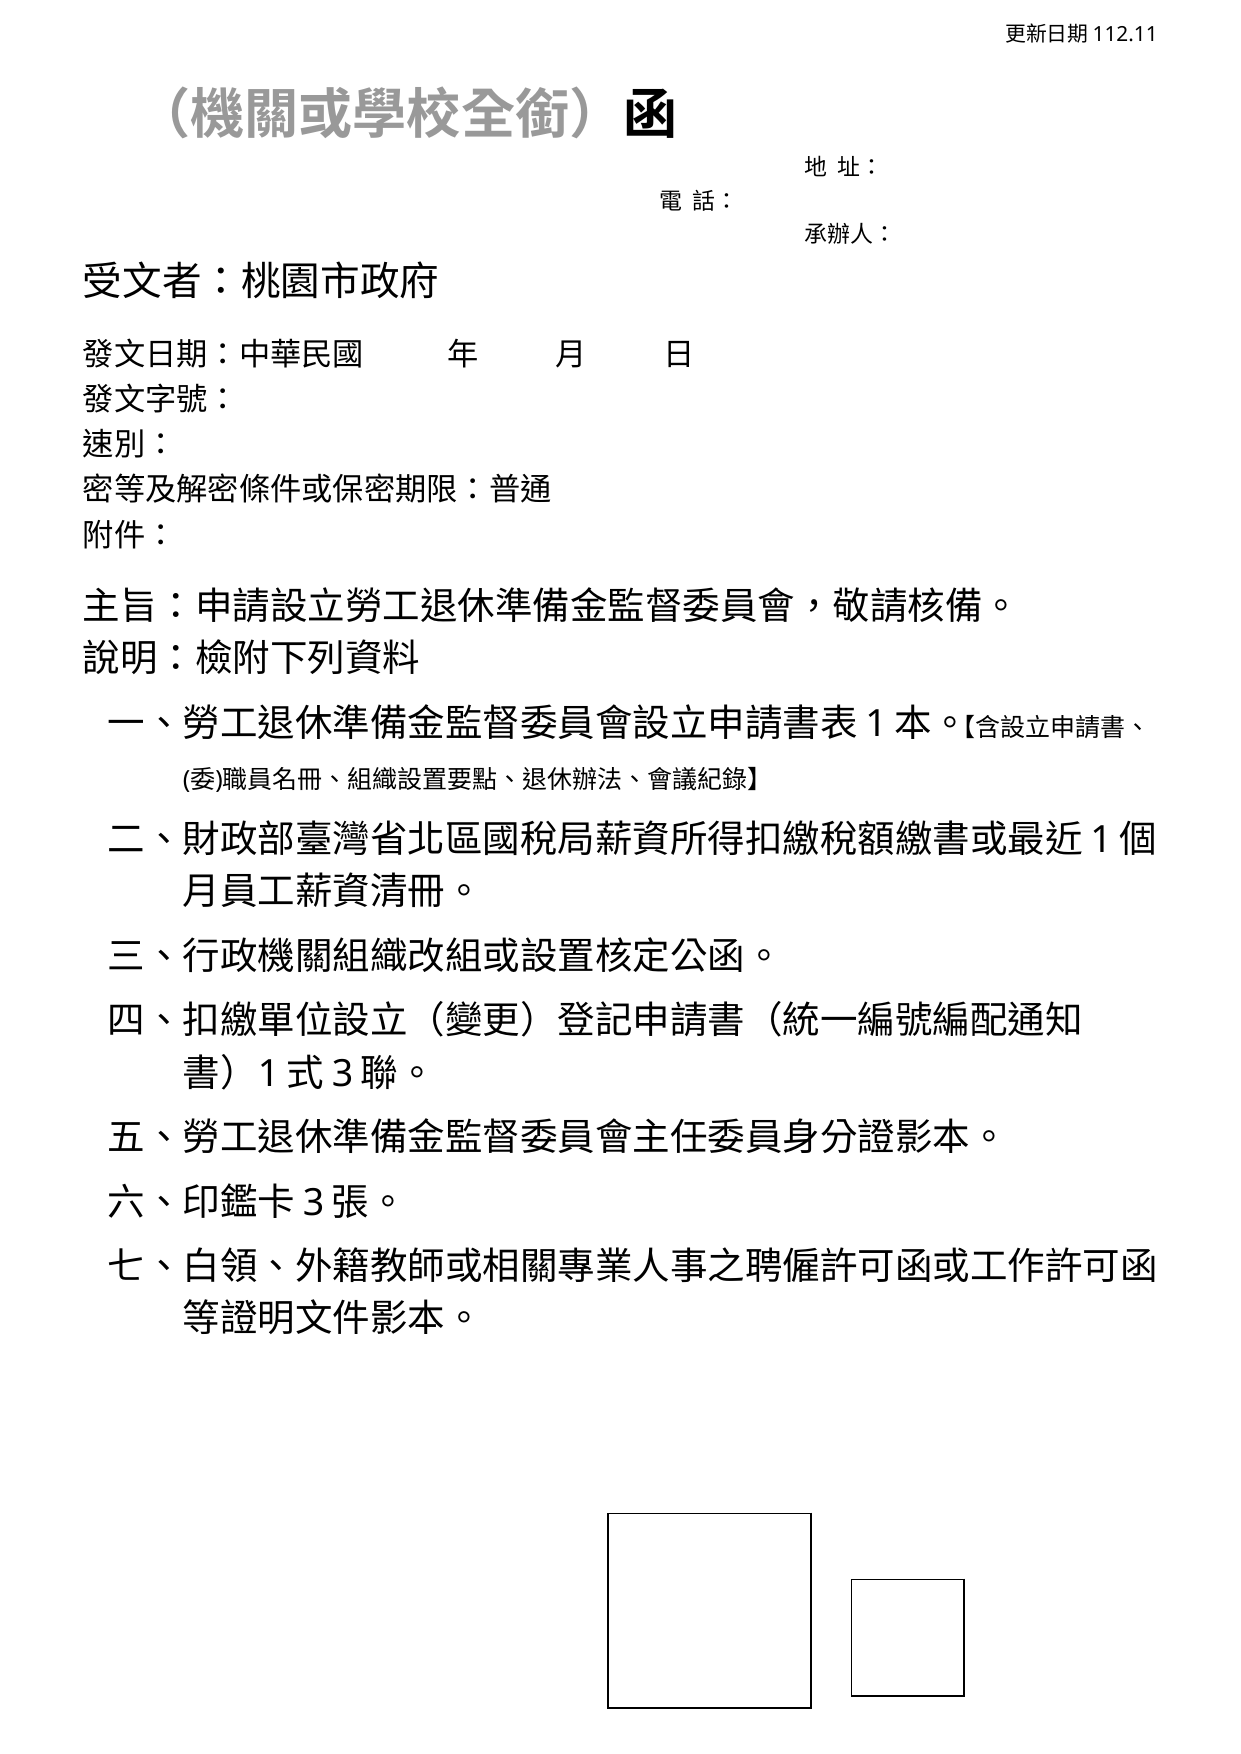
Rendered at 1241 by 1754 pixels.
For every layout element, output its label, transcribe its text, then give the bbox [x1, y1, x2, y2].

text 速別： [83, 419, 1157, 464]
text 受文者：桃園市政府 [83, 249, 1157, 306]
text 發文日期：中華民國 年 月 日 [83, 329, 1157, 374]
text 發文字號： [83, 374, 1157, 419]
text 說明：檢附下列資料 [83, 630, 1157, 682]
text 電 話： [83, 182, 1157, 216]
text 一、勞工退休準備金監督委員會設立申請書表1本。【含設立申請書、 (委)職員名冊、組織設置要點、退休辦法、會議紀錄】 [108, 694, 1157, 798]
text 密等及解密條件或保密期限：普通 [83, 464, 1157, 510]
text 三、行政機關組織改組或設置核定公函。 [108, 928, 1157, 980]
text （機關或學校全銜）函 [83, 71, 1157, 149]
text 六、印鑑卡3張。 [108, 1173, 1157, 1226]
text 主旨：申請設立勞工退休準備金監督委員會，敬請核備。 [83, 578, 1157, 630]
text 四、扣繳單位設立（變更）登記申請書（統一編號編配通知書）1式3聯。 [108, 992, 1157, 1096]
text 二、財政部臺灣省北區國稅局薪資所得扣繳稅額繳書或最近1個月員工薪資清冊。 [108, 811, 1157, 915]
text 地 址： [83, 149, 1157, 182]
text 七、白領、外籍教師或相關專業人事之聘僱許可函或工作許可函等證明文件影本。 [108, 1238, 1157, 1342]
text 附件： [83, 510, 1157, 555]
text 五、勞工退休準備金監督委員會主任委員身分證影本。 [108, 1109, 1157, 1161]
text 承辦人： [83, 216, 1157, 249]
